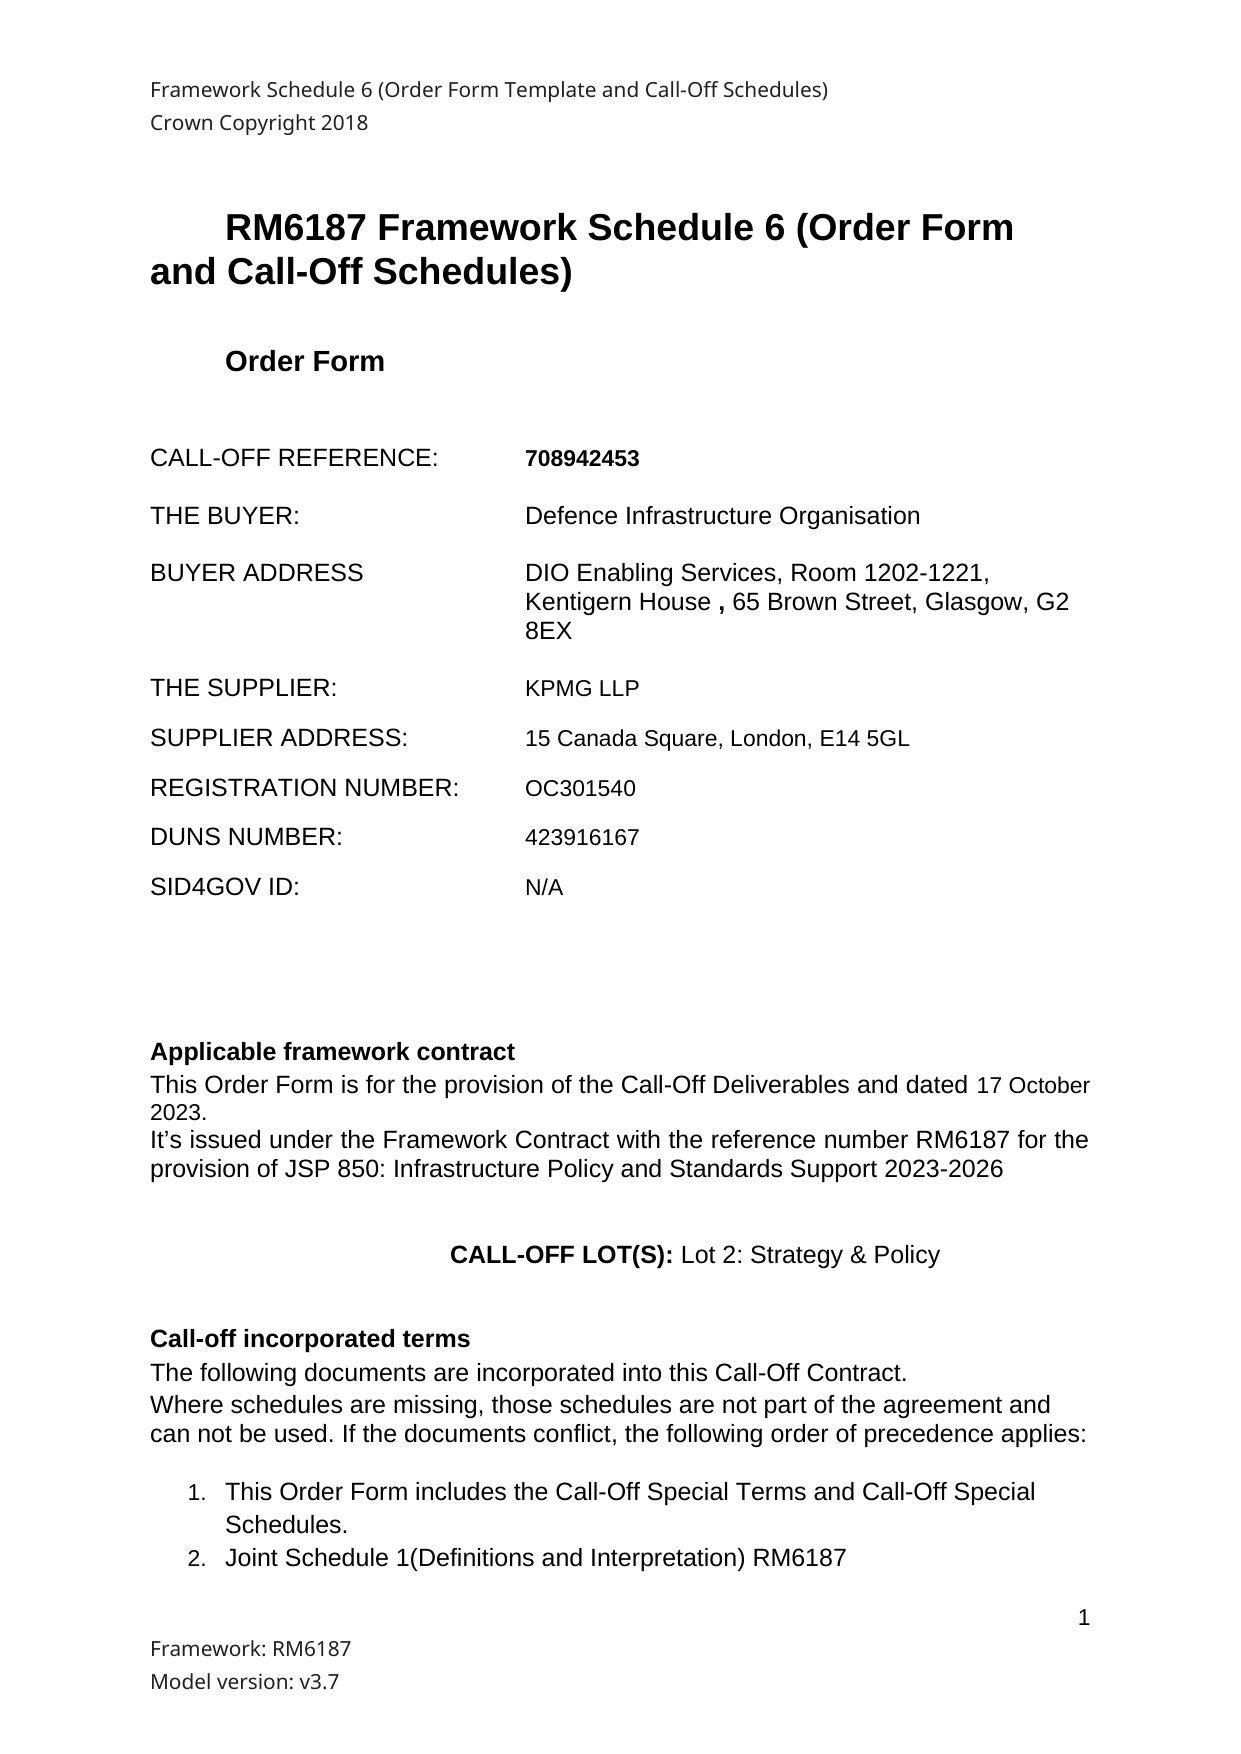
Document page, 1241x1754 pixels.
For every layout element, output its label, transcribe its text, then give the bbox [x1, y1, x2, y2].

subtitle RM6187 Framework Schedule 6 (Order Form and Call-Off Schedules) [150, 201, 1090, 292]
text THE BUYER: Defence Infrastructure Organisation [150, 501, 1090, 529]
text It’s issued under the Framework Contract with the reference number RM6187 for the provision of JSP 850: Infrastructure Policy and Standards Support 2023-2026 [150, 1125, 1090, 1182]
text The following documents are incorporated into this Call-Off Contract. [150, 1357, 1090, 1386]
text Where schedules are missing, those schedules are not part of the agreement and can not be used. If the documents conflict, the following order of precedence applies: [150, 1391, 1090, 1448]
subtitle Call-off incorporated terms [150, 1324, 1090, 1353]
text DUNS NUMBER: 423916167 [150, 822, 1090, 851]
list Joint Schedule 1(Definitions and Interpretation) RM6187 [187, 1543, 1090, 1572]
text BUYER ADDRESS DIO Enabling Services, Room 1202-1221, Kentigern House , 65 Brown Street, Glasgow, G2 8EX [150, 558, 1090, 644]
subtitle Order Form [150, 344, 1090, 377]
subtitle Applicable framework contract [150, 1037, 1090, 1065]
text REGISTRATION NUMBER: OC301540 [150, 772, 1090, 801]
subtitle CALL-OFF LOT(S): Lot 2: Strategy & Policy [450, 1240, 1090, 1269]
list This Order Form includes the Call-Off Special Terms and Call-Off Special Schedules. [187, 1477, 1090, 1538]
text CALL-OFF REFERENCE: 708942453 [150, 443, 1090, 472]
text SUPPLIER ADDRESS: 15 Canada Square, London, E14 5GL [150, 723, 1090, 752]
text This Order Form is for the provision of the Call-Off Deliverables and dated 17 October 2023. [150, 1070, 1090, 1125]
text THE SUPPLIER: KPMG LLP [150, 673, 1090, 702]
text SID4GOV ID: N/A [150, 872, 1090, 900]
